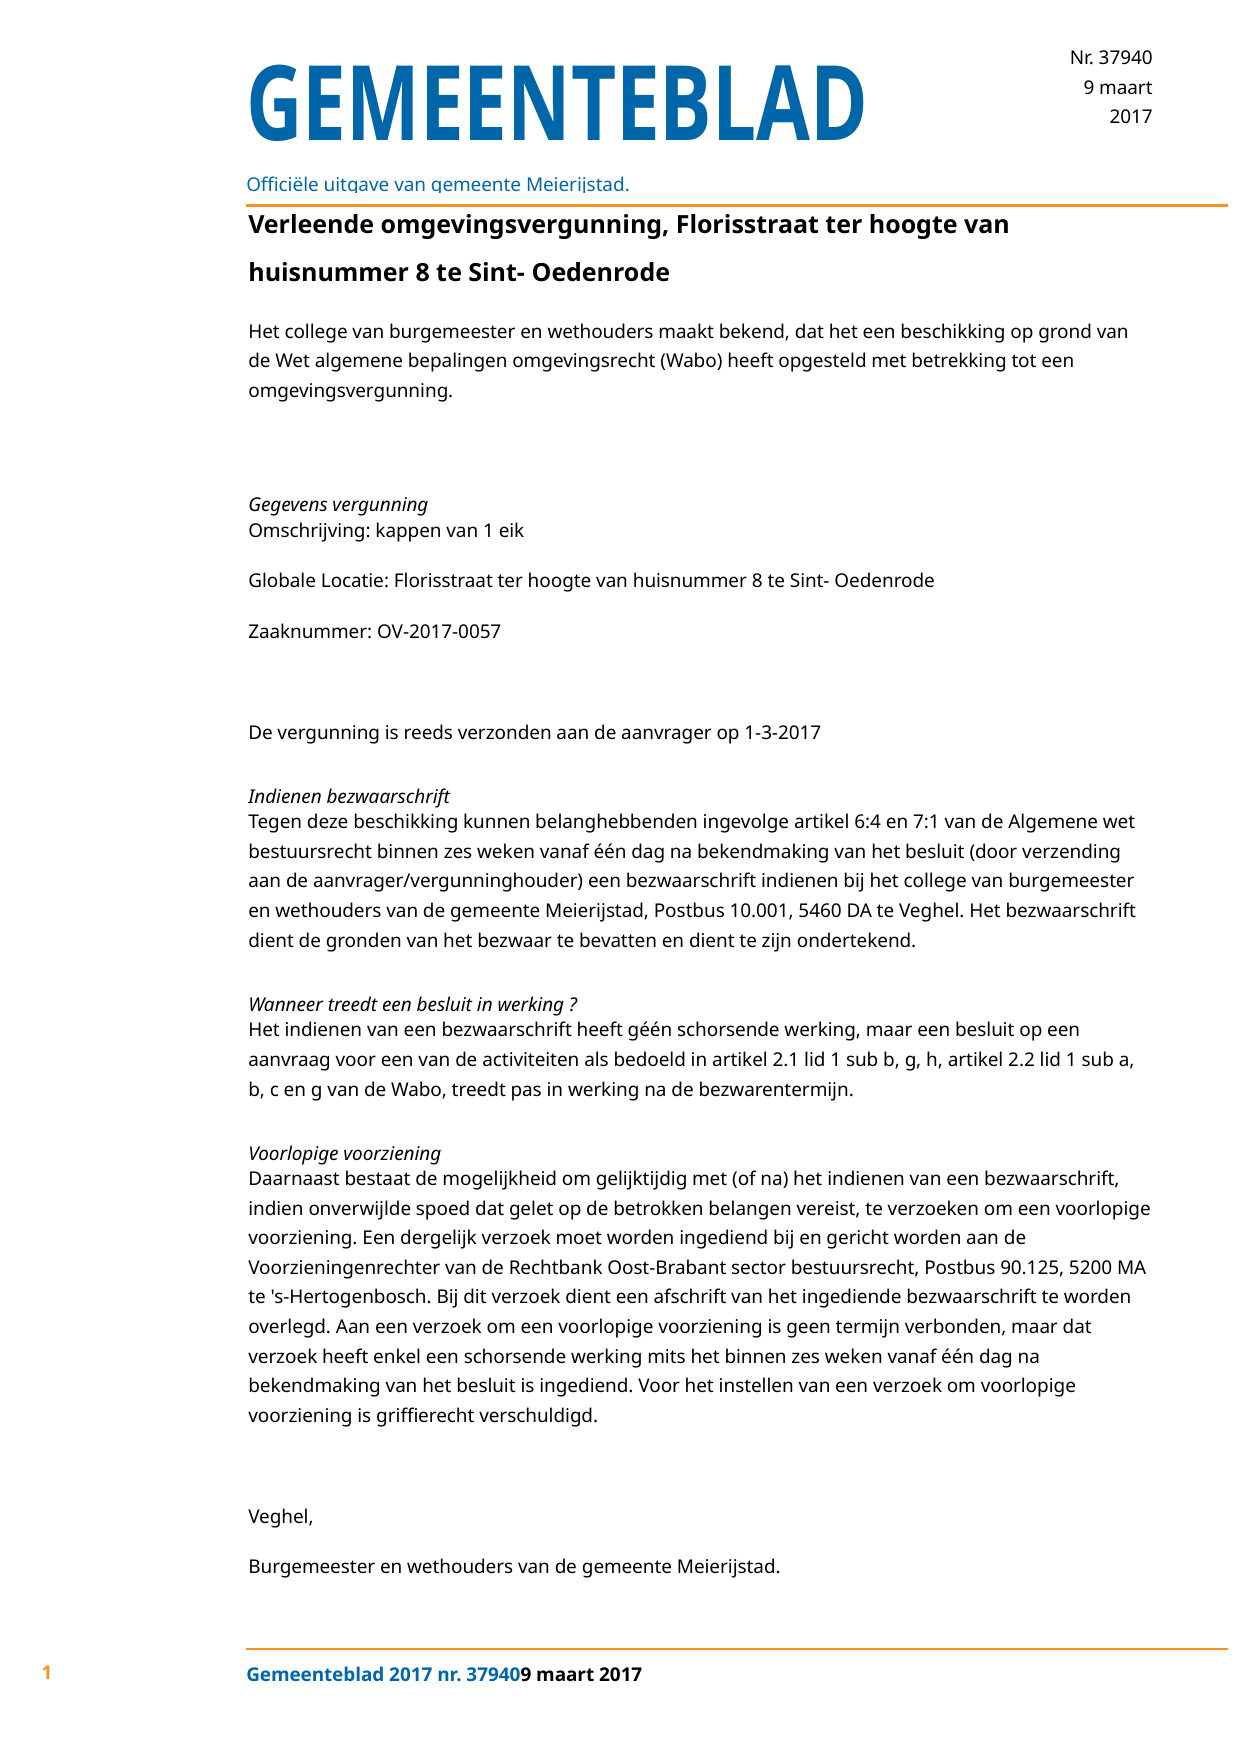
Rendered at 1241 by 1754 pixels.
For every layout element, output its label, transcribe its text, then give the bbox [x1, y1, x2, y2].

text Veghel, [248, 1503, 1152, 1529]
text Daarnaast bestaat de mogelijkheid om gelijktijdig met (of na) het indienen van een bezwaarschrift, indien onverwijlde spoed dat gelet op de betrokken belangen vereist, te verzoeken om een voorlopige voorziening. Een dergelijk verzoek moet worden ingediend bij en gericht worden aan de Voorzieningenrechter van de Rechtbank Oost-Brabant sector bestuursrecht, Postbus 90.125, 5200 MA te 's-Hertogenbosch. Bij dit verzoek dient een afschrift van het ingediende bezwaarschrift te worden overlegd. Aan een verzoek om een voorlopige voorziening is geen termijn verbonden, maar dat verzoek heeft enkel een schorsende werking mits het binnen zes weken vanaf één dag na bekendmaking van het besluit is ingediend. Voor het instellen van een verzoek om voorlopige voorziening is griffierecht verschuldigd. [248, 1165, 1152, 1428]
text Wanneer treedt een besluit in werking ? [248, 991, 1152, 1017]
text Het indienen van een bezwaarschrift heeft géén schorsende werking, maar een besluit op een aanvraag voor een van de activiteiten als bedoeld in artikel 2.1 lid 1 sub b, g, h, artikel 2.2 lid 1 sub a, b, c en g van de Wabo, treedt pas in werking na de bezwarentermijn. [248, 1017, 1152, 1101]
text Globale Locatie: Florisstraat ter hoogte van huisnummer 8 te Sint- Oedenrode [248, 568, 1152, 593]
text Indienen bezwaarschrift [248, 783, 1152, 808]
text Voorlopige voorziening [248, 1140, 1152, 1165]
text Het college van burgemeester en wethouders maakt bekend, dat het een beschikking op grond van de Wet algemene bepalingen omgevingsrecht (Wabo) heeft opgesteld met betrekking tot een omgevingsvergunning. [248, 318, 1152, 403]
text Gegevens vergunning [248, 491, 1152, 517]
text Omschrijving: kappen van 1 eik [248, 517, 1152, 543]
picture [41, 47, 231, 172]
text Zaaknummer: OV-2017-0057 [248, 618, 1152, 644]
text Tegen deze beschikking kunnen belanghebbenden ingevolge artikel 6:4 en 7:1 van de Algemene wet bestuursrecht binnen zes weken vanaf één dag na bekendmaking van het besluit (door verzending aan de aanvrager/vergunninghouder) een bezwaarschrift indienen bij het college van burgemeester en wethouders van de gemeente Meierijstad, Postbus 10.001, 5460 DA te Veghel. Het bezwaarschrift dient de gronden van het bezwaar te bevatten en dient te zijn ondertekend. [248, 808, 1152, 953]
text Verleende omgevingsvergunning, Florisstraat ter hoogte van huisnummer 8 te Sint- Oedenrode [248, 207, 1152, 288]
text Burgemeester en wethouders van de gemeente Meierijstad. [248, 1553, 1152, 1579]
text De vergunning is reeds verzonden aan de aanvrager op 1-3-2017 [248, 719, 1152, 744]
